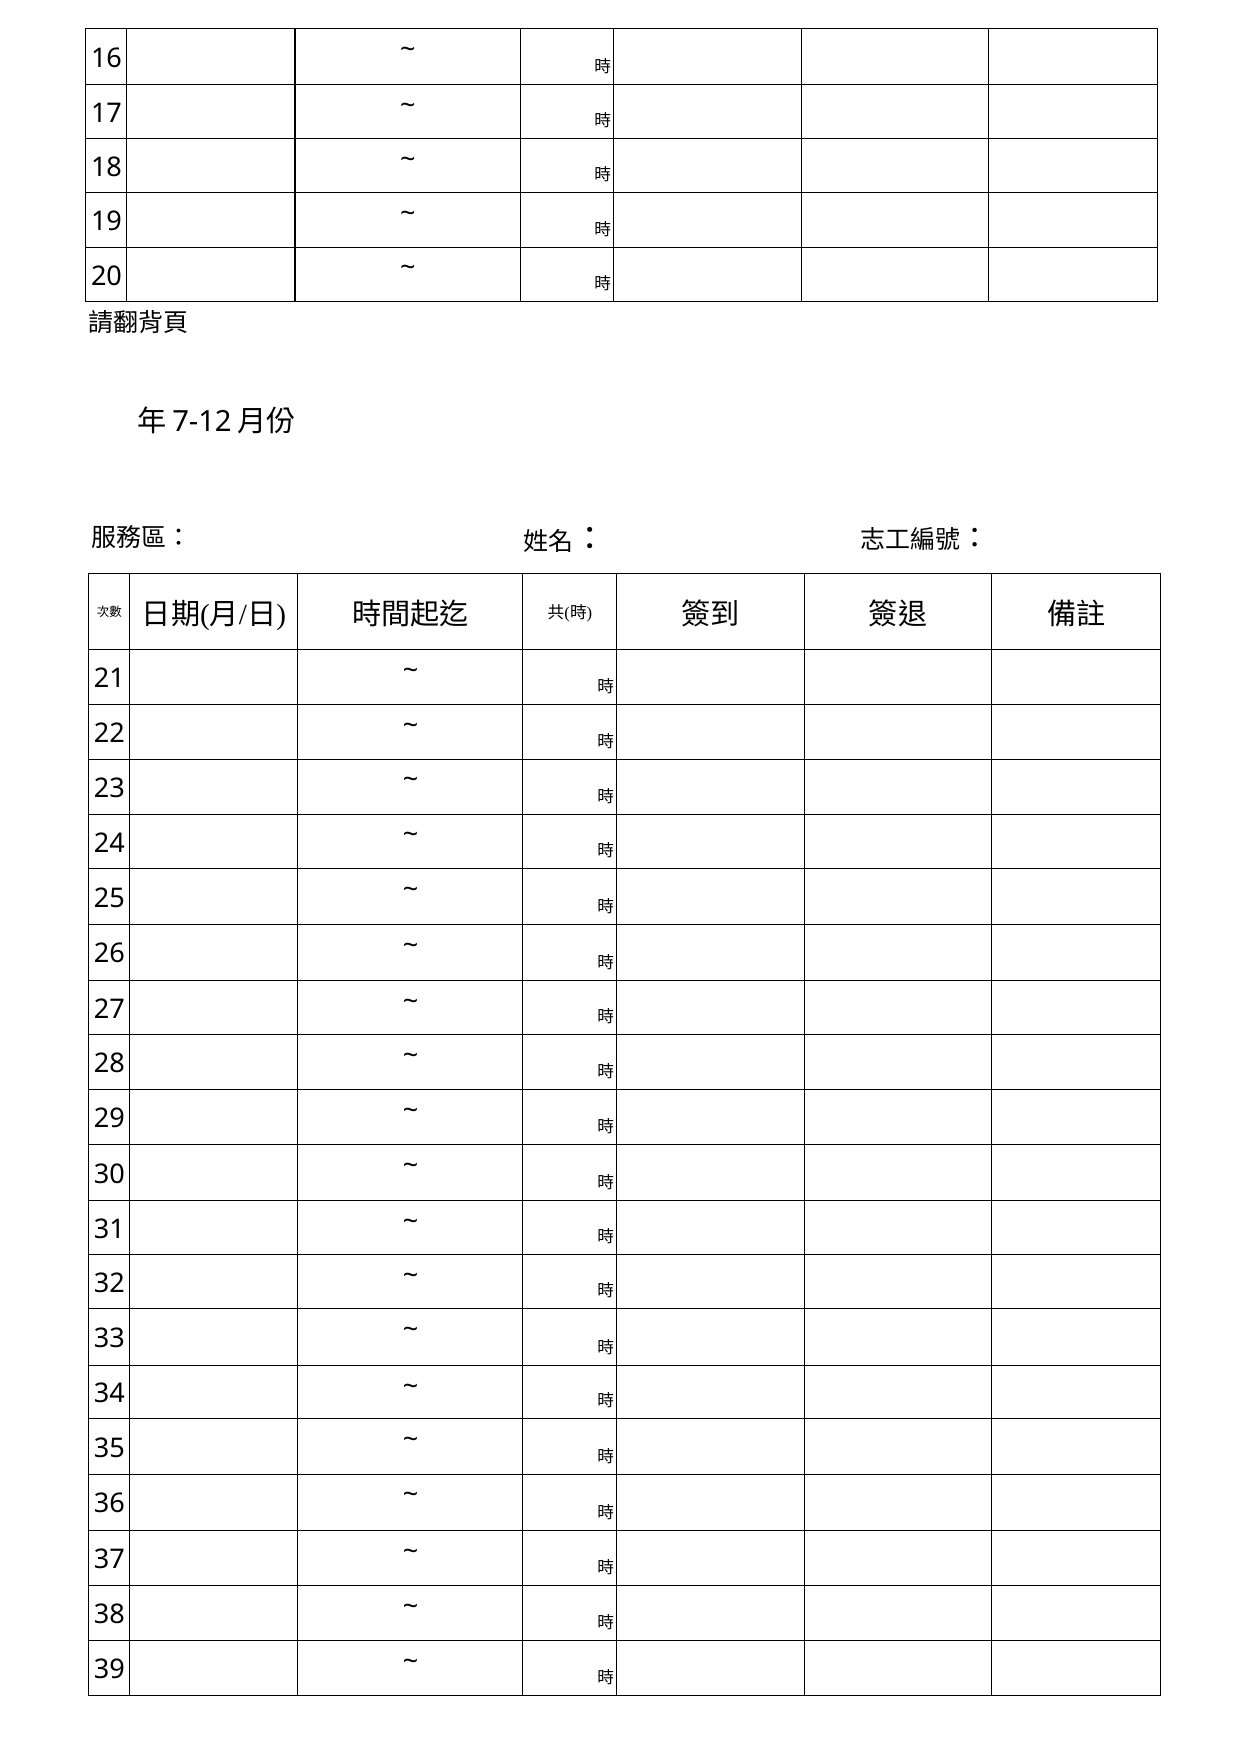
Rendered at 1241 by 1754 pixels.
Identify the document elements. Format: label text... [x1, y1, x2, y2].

table_cell [805, 1586, 991, 1640]
table_cell [617, 1586, 804, 1640]
table_cell [130, 925, 297, 980]
table_cell 時 [521, 139, 613, 192]
table_cell 16 [86, 29, 126, 84]
table_cell 35 [89, 1419, 129, 1474]
table_cell 22 [89, 705, 129, 758]
table_header 時間起迄 [298, 574, 522, 649]
table_cell 37 [89, 1531, 129, 1585]
table_cell [989, 248, 1157, 301]
table_cell ~ [298, 869, 522, 924]
table_cell [992, 1366, 1160, 1418]
table_cell 34 [89, 1366, 129, 1418]
table_cell [992, 760, 1160, 814]
table_cell ~ [298, 1366, 522, 1418]
table_cell [130, 760, 297, 814]
table_cell ~ [298, 1309, 522, 1365]
table_cell ~ [296, 139, 520, 192]
table_cell 時 [523, 1309, 616, 1365]
table_cell [617, 1475, 804, 1530]
table_cell [992, 1309, 1160, 1365]
table_cell [805, 981, 991, 1034]
table_cell [989, 29, 1157, 84]
table_cell [992, 650, 1160, 704]
table_cell [989, 139, 1157, 192]
table_cell 32 [89, 1255, 129, 1308]
table_cell [992, 1586, 1160, 1640]
table_cell [617, 1641, 804, 1695]
table_header 日期(月/日) [130, 574, 297, 649]
table_cell ~ [298, 815, 522, 868]
table_cell [992, 1419, 1160, 1474]
table_cell ~ [296, 248, 520, 301]
table_cell ~ [296, 193, 520, 247]
table_cell 時 [523, 1201, 616, 1254]
table_cell 時 [521, 85, 613, 138]
table_cell [992, 1475, 1160, 1530]
table_cell [805, 1366, 991, 1418]
table_cell 30 [89, 1145, 129, 1200]
table_cell [617, 925, 804, 980]
table_cell [617, 1255, 804, 1308]
table_cell [617, 815, 804, 868]
table_cell 時 [523, 1475, 616, 1530]
table_cell ~ [298, 1641, 522, 1695]
table_cell [992, 1145, 1160, 1200]
table_cell ~ [298, 650, 522, 704]
table_cell [614, 139, 801, 192]
table_cell [805, 650, 991, 704]
table_cell [992, 1255, 1160, 1308]
table_cell 39 [89, 1641, 129, 1695]
table_cell [130, 1475, 297, 1530]
table_cell ~ [298, 981, 522, 1034]
table_cell [130, 1366, 297, 1418]
table_cell [805, 925, 991, 980]
table_cell [992, 869, 1160, 924]
table_cell [992, 925, 1160, 980]
table_cell [805, 815, 991, 868]
table_cell 24 [89, 815, 129, 868]
table_cell 志工編號： [858, 498, 1157, 573]
table_cell [805, 1145, 991, 1200]
table_cell [805, 1475, 991, 1530]
table_cell [130, 1201, 297, 1254]
table_cell 時 [523, 705, 616, 758]
table_cell [802, 139, 988, 192]
table_cell [802, 29, 988, 84]
table_cell [130, 1309, 297, 1365]
table_cell [989, 85, 1157, 138]
table_cell 時 [523, 650, 616, 704]
table_cell [617, 1090, 804, 1144]
table_cell 時 [523, 1035, 616, 1089]
table_cell [617, 1531, 804, 1585]
table_header 備註 [992, 574, 1160, 649]
text 請翻背頁 [89, 302, 1181, 340]
table_cell [130, 1090, 297, 1144]
table_cell [617, 1035, 804, 1089]
table_cell [130, 1586, 297, 1640]
table_cell [992, 1090, 1160, 1144]
table_cell [614, 29, 801, 84]
table_cell [130, 650, 297, 704]
table_cell [805, 1035, 991, 1089]
table_cell [130, 1641, 297, 1695]
table_cell [992, 705, 1160, 758]
table_cell [617, 869, 804, 924]
table_cell 17 [86, 85, 126, 138]
table_cell [130, 1035, 297, 1089]
table_header 簽到 [617, 574, 804, 649]
table_cell [992, 815, 1160, 868]
table_cell [805, 1309, 991, 1365]
table_cell 時 [521, 29, 613, 84]
table_cell [992, 981, 1160, 1034]
table_cell ~ [298, 760, 522, 814]
table_cell ~ [298, 1419, 522, 1474]
table_header [858, 340, 1157, 498]
table_cell 時 [523, 1641, 616, 1695]
table_header 簽退 [805, 574, 991, 649]
table_cell 時 [523, 815, 616, 868]
table_cell 26 [89, 925, 129, 980]
table_cell 21 [89, 650, 129, 704]
table_cell 時 [523, 1586, 616, 1640]
table_header 次數 [89, 574, 129, 649]
table_cell ~ [298, 1531, 522, 1585]
table_cell [614, 193, 801, 247]
table_cell [130, 815, 297, 868]
table_cell [617, 1309, 804, 1365]
table_cell 時 [523, 1531, 616, 1585]
table_cell [617, 981, 804, 1034]
table_cell [805, 1255, 991, 1308]
table_cell [805, 869, 991, 924]
table_cell 服務區： [89, 498, 520, 573]
table_cell ~ [298, 1586, 522, 1640]
table_cell [617, 760, 804, 814]
table_cell 25 [89, 869, 129, 924]
table_cell [992, 1035, 1160, 1089]
table_cell 時 [523, 1255, 616, 1308]
table_cell ~ [298, 1090, 522, 1144]
table_cell 時 [523, 981, 616, 1034]
table_cell [805, 1531, 991, 1585]
table_cell [805, 1090, 991, 1144]
table_cell [802, 193, 988, 247]
table_cell [617, 650, 804, 704]
table_cell [805, 760, 991, 814]
table_cell 時 [521, 193, 613, 247]
table_cell 33 [89, 1309, 129, 1365]
table_header [520, 340, 857, 498]
table_cell ~ [298, 1201, 522, 1254]
table_cell 時 [523, 869, 616, 924]
table_cell ~ [298, 1035, 522, 1089]
table_cell [127, 29, 294, 84]
table_cell [617, 1419, 804, 1474]
table_cell ~ [298, 705, 522, 758]
table_cell [130, 1419, 297, 1474]
table_cell [130, 869, 297, 924]
table_cell 18 [86, 139, 126, 192]
table_cell [130, 1255, 297, 1308]
table_cell [617, 705, 804, 758]
table_cell [802, 85, 988, 138]
table_header 年7-12月份 [89, 340, 520, 498]
table_cell [614, 248, 801, 301]
table_cell [989, 193, 1157, 247]
table_cell 時 [523, 925, 616, 980]
table_cell [802, 248, 988, 301]
table_cell [614, 85, 801, 138]
table_cell ~ [298, 1255, 522, 1308]
table_cell 時 [523, 1419, 616, 1474]
table_cell 時 [523, 1145, 616, 1200]
table_cell [805, 1641, 991, 1695]
table_cell ~ [296, 29, 520, 84]
table_cell [805, 1201, 991, 1254]
table_cell [992, 1201, 1160, 1254]
table_cell 20 [86, 248, 126, 301]
table_cell 時 [523, 760, 616, 814]
table_cell [127, 193, 294, 247]
table_cell [805, 705, 991, 758]
table_cell [130, 705, 297, 758]
table_cell [130, 1145, 297, 1200]
table_cell [992, 1531, 1160, 1585]
table_cell 時 [523, 1090, 616, 1144]
table_cell [617, 1366, 804, 1418]
table_cell [130, 1531, 297, 1585]
table_cell [130, 981, 297, 1034]
table_cell 時 [523, 1366, 616, 1418]
table_cell [992, 1641, 1160, 1695]
table_cell [617, 1145, 804, 1200]
table_cell [805, 1419, 991, 1474]
table_cell [127, 248, 294, 301]
table_cell ~ [298, 1475, 522, 1530]
table_cell [617, 1201, 804, 1254]
table_cell ~ [298, 925, 522, 980]
table_cell 36 [89, 1475, 129, 1530]
table_cell [127, 85, 294, 138]
table_cell 27 [89, 981, 129, 1034]
table_cell ~ [298, 1145, 522, 1200]
table_cell 19 [86, 193, 126, 247]
table_cell 38 [89, 1586, 129, 1640]
table_cell 23 [89, 760, 129, 814]
table_cell ~ [296, 85, 520, 138]
table_cell [127, 139, 294, 192]
table_cell 姓名： [520, 498, 857, 573]
table_cell 時 [521, 248, 613, 301]
table_cell 29 [89, 1090, 129, 1144]
table_cell 28 [89, 1035, 129, 1089]
table_cell 31 [89, 1201, 129, 1254]
table_header 共(時) [523, 574, 616, 649]
